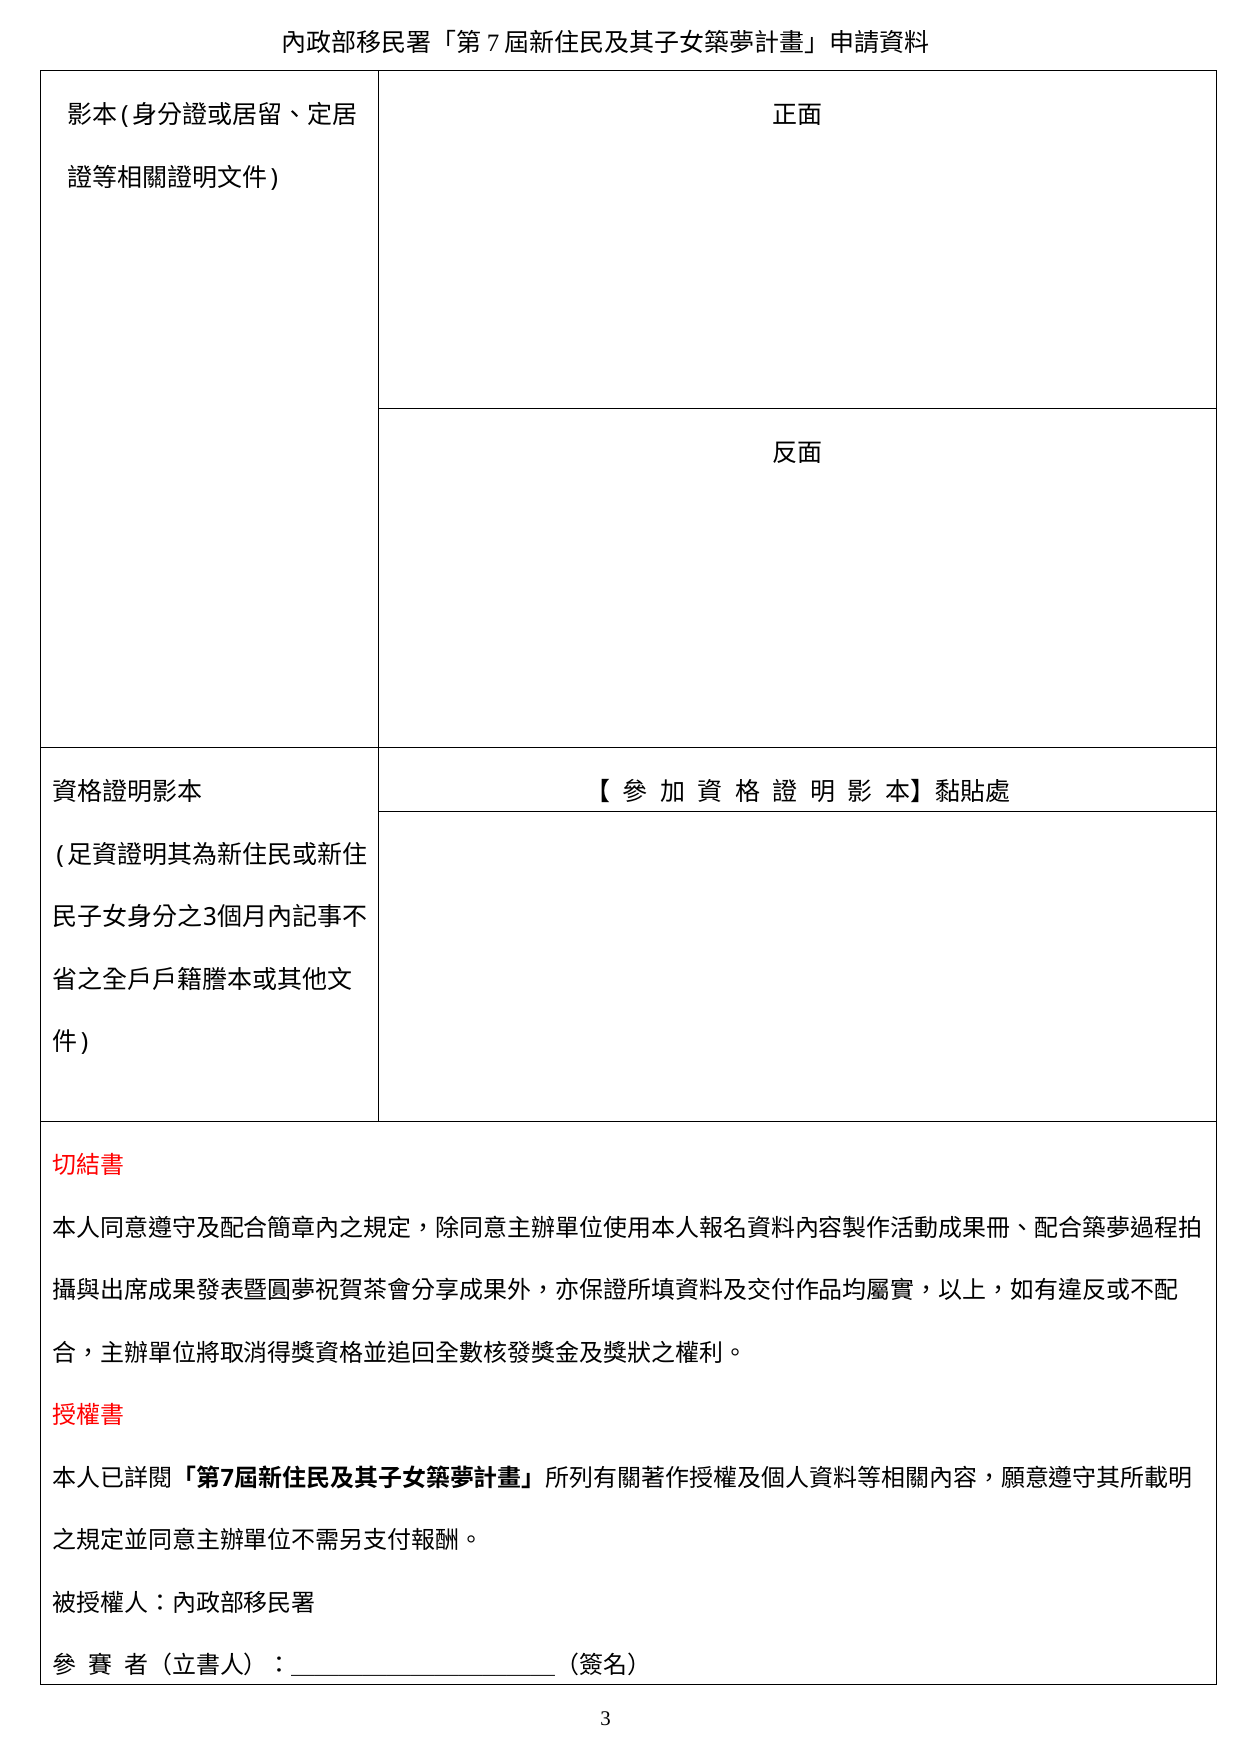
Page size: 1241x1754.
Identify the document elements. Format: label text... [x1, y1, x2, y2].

table_cell 【 參 加 資 格 證 明 影 本】黏貼處 [379, 748, 1216, 811]
table_header 影本(身分證或居留、定居證等相關證明文件) [41, 71, 378, 747]
table_cell 反面 [379, 409, 1216, 747]
table_cell 資格證明影本 (足資證明其為新住民或新住民子女身分之3個月內記事不省之全戶戶籍謄本或其他文件) [41, 748, 378, 1121]
table_cell 正面 [379, 71, 1216, 408]
table_cell [379, 812, 1216, 1121]
table_cell 切結書 本人同意遵守及配合簡章內之規定，除同意主辦單位使用本人報名資料內容製作活動成果冊、配合築夢過程拍攝與出席成果發表暨圓夢祝賀茶會分享成果外，亦保證所填資料及交付作品均屬實，以上，如有違反或不配合，主辦單位將取消得獎資格並追回全數核發獎金及獎狀之權利。 授權書 本人已詳閱「第7屆新住民及其子女築夢計畫」所列有關著作授權及個人資料等相關內容，願意遵守其所載明之規定並同意主辦單位不需另支付報酬。 被授權人：內政部移民署 參 賽 者（立書人）：＿＿＿＿＿＿＿＿＿＿＿（簽名） [41, 1122, 1216, 1684]
